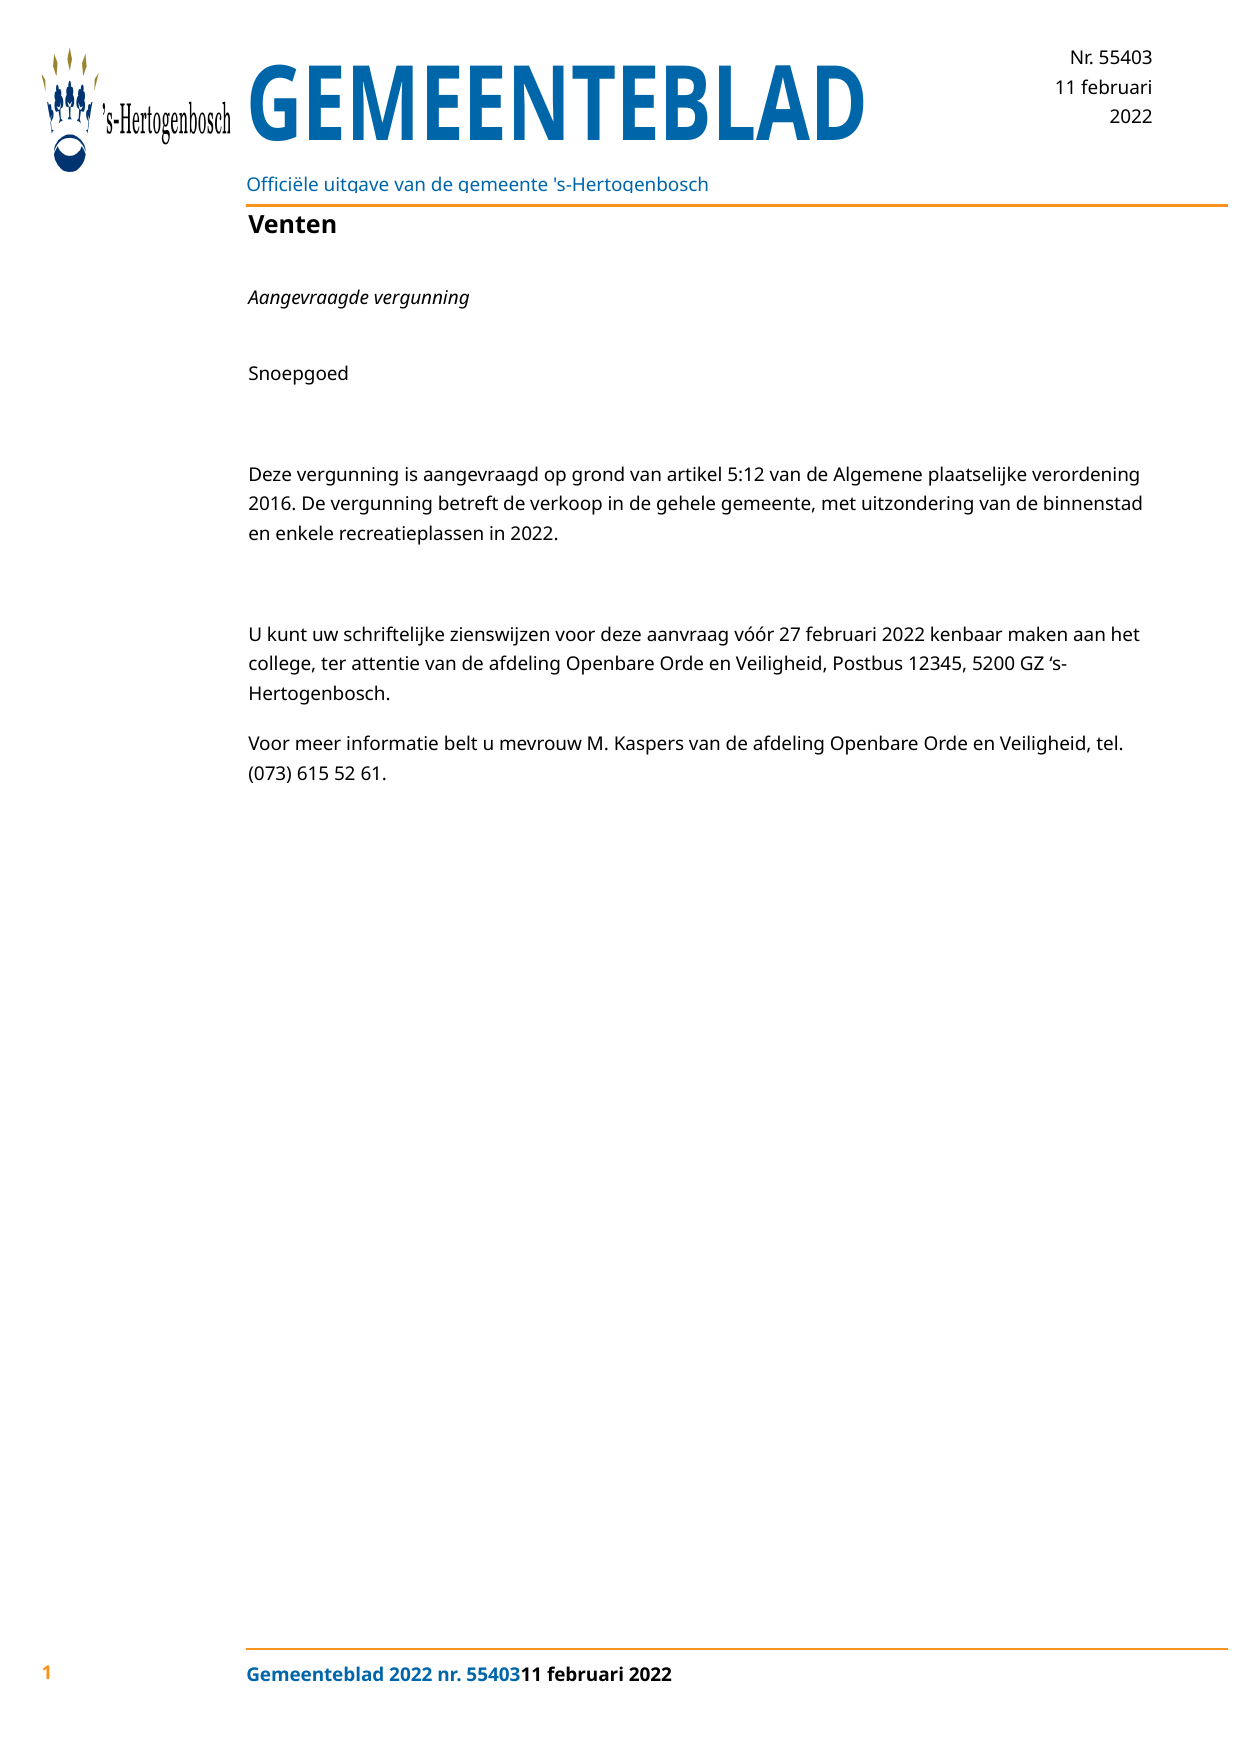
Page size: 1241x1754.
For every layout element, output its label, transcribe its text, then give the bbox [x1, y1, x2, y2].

picture [41, 47, 231, 172]
text U kunt uw schriftelijke zienswijzen voor deze aanvraag vóór 27 februari 2022 kenbaar maken aan het college, ter attentie van de afdeling Openbare Orde en Veiligheid, Postbus 12345, 5200 GZ ‘s-Hertogenbosch. [248, 621, 1152, 706]
text Deze vergunning is aangevraagd op grond van artikel 5:12 van de Algemene plaatselijke verordening 2016. De vergunning betreft de verkoop in de gehele gemeente, met uitzondering van de binnenstad en enkele recreatieplassen in 2022. [248, 461, 1152, 546]
text Snoepgoed [248, 360, 1152, 386]
text Voor meer informatie belt u mevrouw M. Kaspers van de afdeling Openbare Orde en Veiligheid, tel. (073) 615 52 61. [248, 730, 1152, 786]
text Venten [248, 207, 1152, 241]
text Aangevraagde vergunning [248, 284, 1152, 309]
